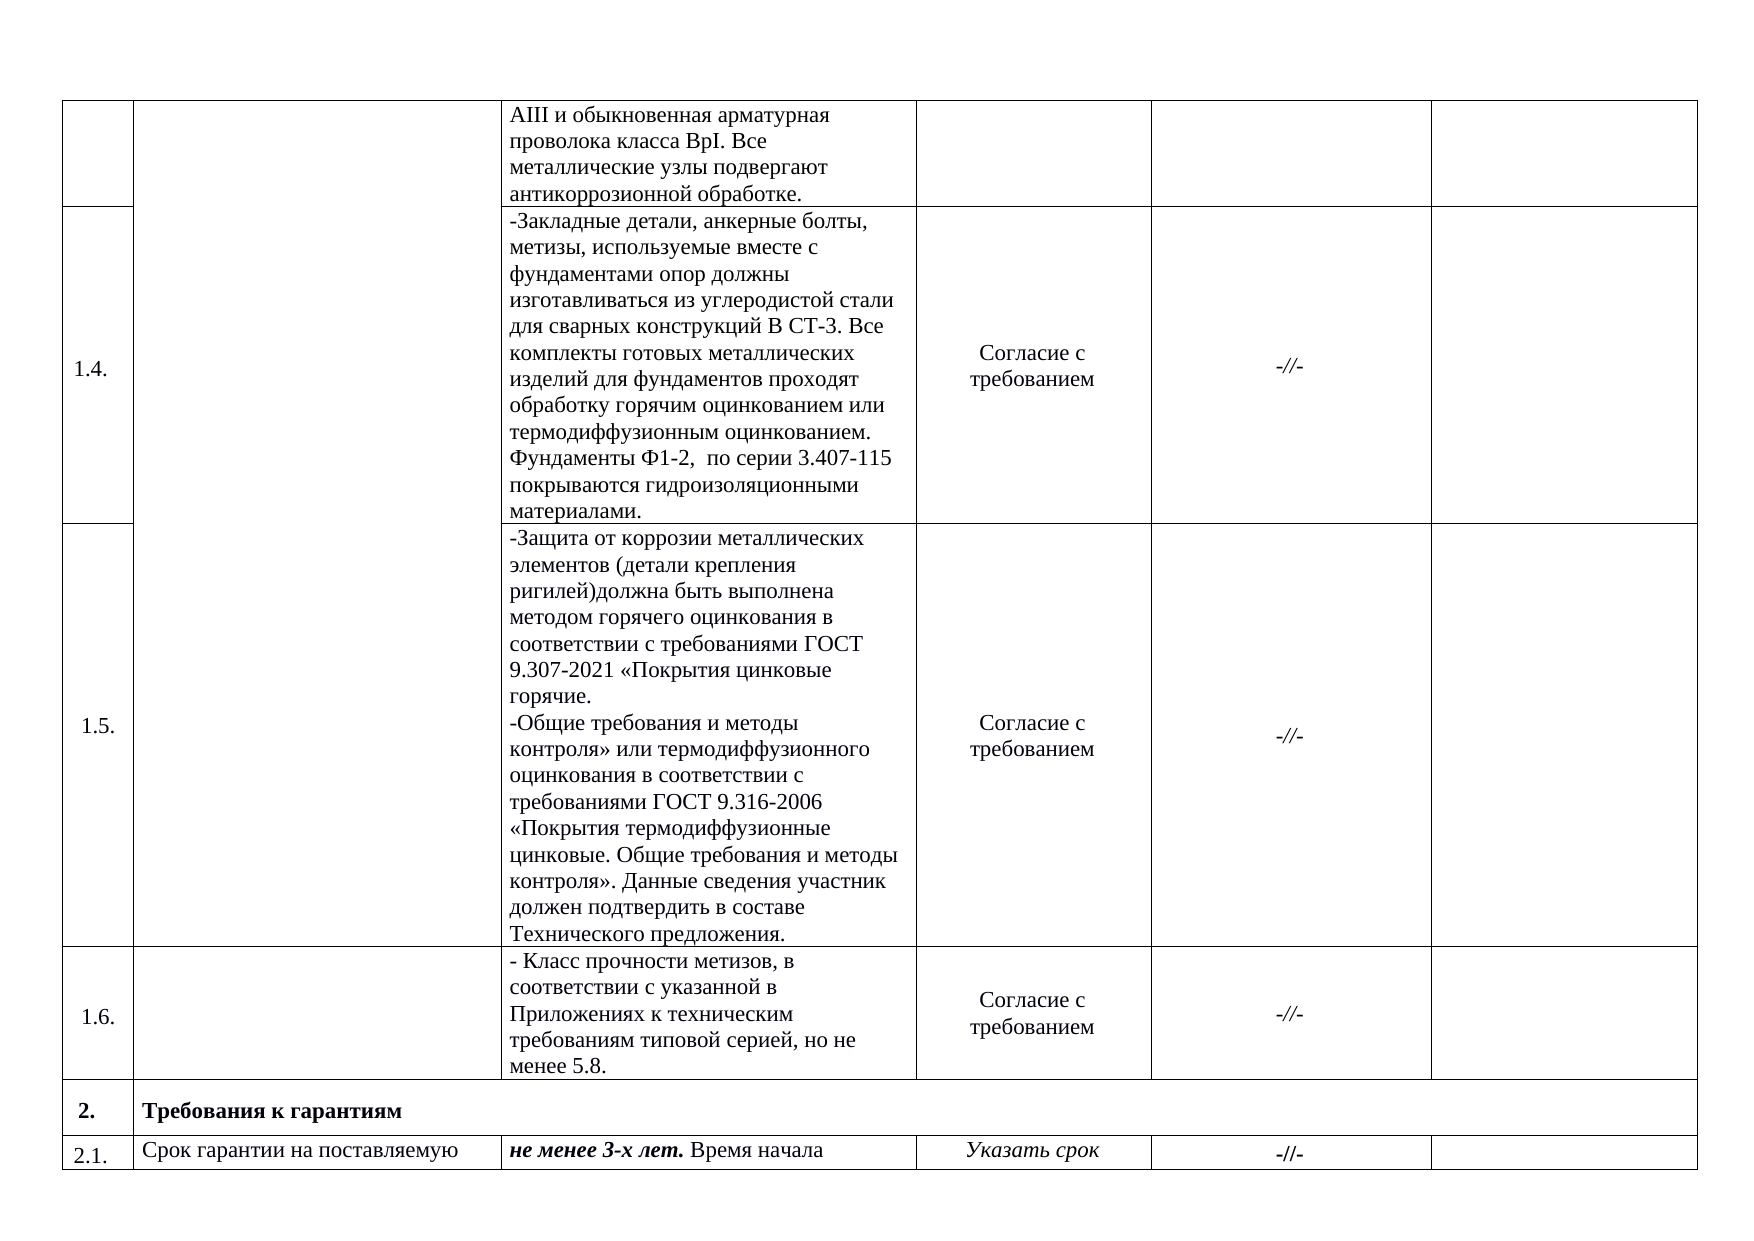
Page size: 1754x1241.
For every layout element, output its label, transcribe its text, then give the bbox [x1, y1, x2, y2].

table_cell Срок гарантии на поставляемую [134, 1136, 501, 1169]
table_cell -//- [1152, 947, 1431, 1079]
table_cell [134, 101, 501, 946]
table_cell [1152, 101, 1431, 206]
table_cell [134, 947, 501, 1079]
table_cell [917, 101, 1151, 206]
table_cell 1.6. [63, 947, 133, 1079]
table_cell [63, 101, 133, 206]
table_cell -Защита от коррозии металлических элементов (детали крепления ригилей)должна быть выполнена методом горячего оцинкования в соответствии с требованиями ГОСТ 9.307-2021 «Покрытия цинковые горячие. -Общие требования и методы контроля» или термодиффузионного оцинкования в соответствии с требованиями ГОСТ 9.316-2006 «Покрытия термодиффузионные цинковые. Общие требования и методы контроля». Данные сведения участник должен подтвердить в составе Технического предложения. [502, 524, 916, 946]
table_cell [1432, 1136, 1697, 1169]
table_cell АIII и обыкновенная арматурная проволока класса ВрI. Все металлические узлы подвергают антикоррозионной обработке. [502, 101, 916, 206]
table_cell [1432, 947, 1697, 1079]
table_cell 1.5. [63, 524, 133, 946]
table_cell Указать срок [917, 1136, 1151, 1169]
table_cell [63, 1136, 133, 1169]
table_cell -Закладные детали, анкерные болты, метизы, используемые вместе с фундаментами опор должны изготавливаться из углеродистой стали для сварных конструкций В СТ-3. Все комплекты готовых металлических изделий для фундаментов проходят обработку горячим оцинкованием или термодиффузионным оцинкованием. Фундаменты Ф1-2, по серии 3.407-115 покрываются гидроизоляционными материалами. [502, 207, 916, 523]
table_cell -//- [1152, 207, 1431, 523]
table_cell [1432, 524, 1697, 946]
table_cell Требования к гарантиям [134, 1080, 1697, 1135]
table_cell [1432, 207, 1697, 523]
table_cell -//- [1152, 1136, 1431, 1169]
table_cell Согласие с требованием [917, 947, 1151, 1079]
table_cell - Класс прочности метизов, в соответствии с указанной в Приложениях к техническим требованиям типовой серией, но не менее 5.8. [502, 947, 916, 1079]
table_cell не менее 3-х лет. Время начала [502, 1136, 916, 1169]
table_cell Согласие с требованием [917, 524, 1151, 946]
table_cell Согласие с требованием [917, 207, 1151, 523]
table_cell -//- [1152, 524, 1431, 946]
table_cell [63, 1080, 133, 1135]
table_cell 1.4. [63, 207, 133, 523]
table_cell [1432, 101, 1697, 206]
